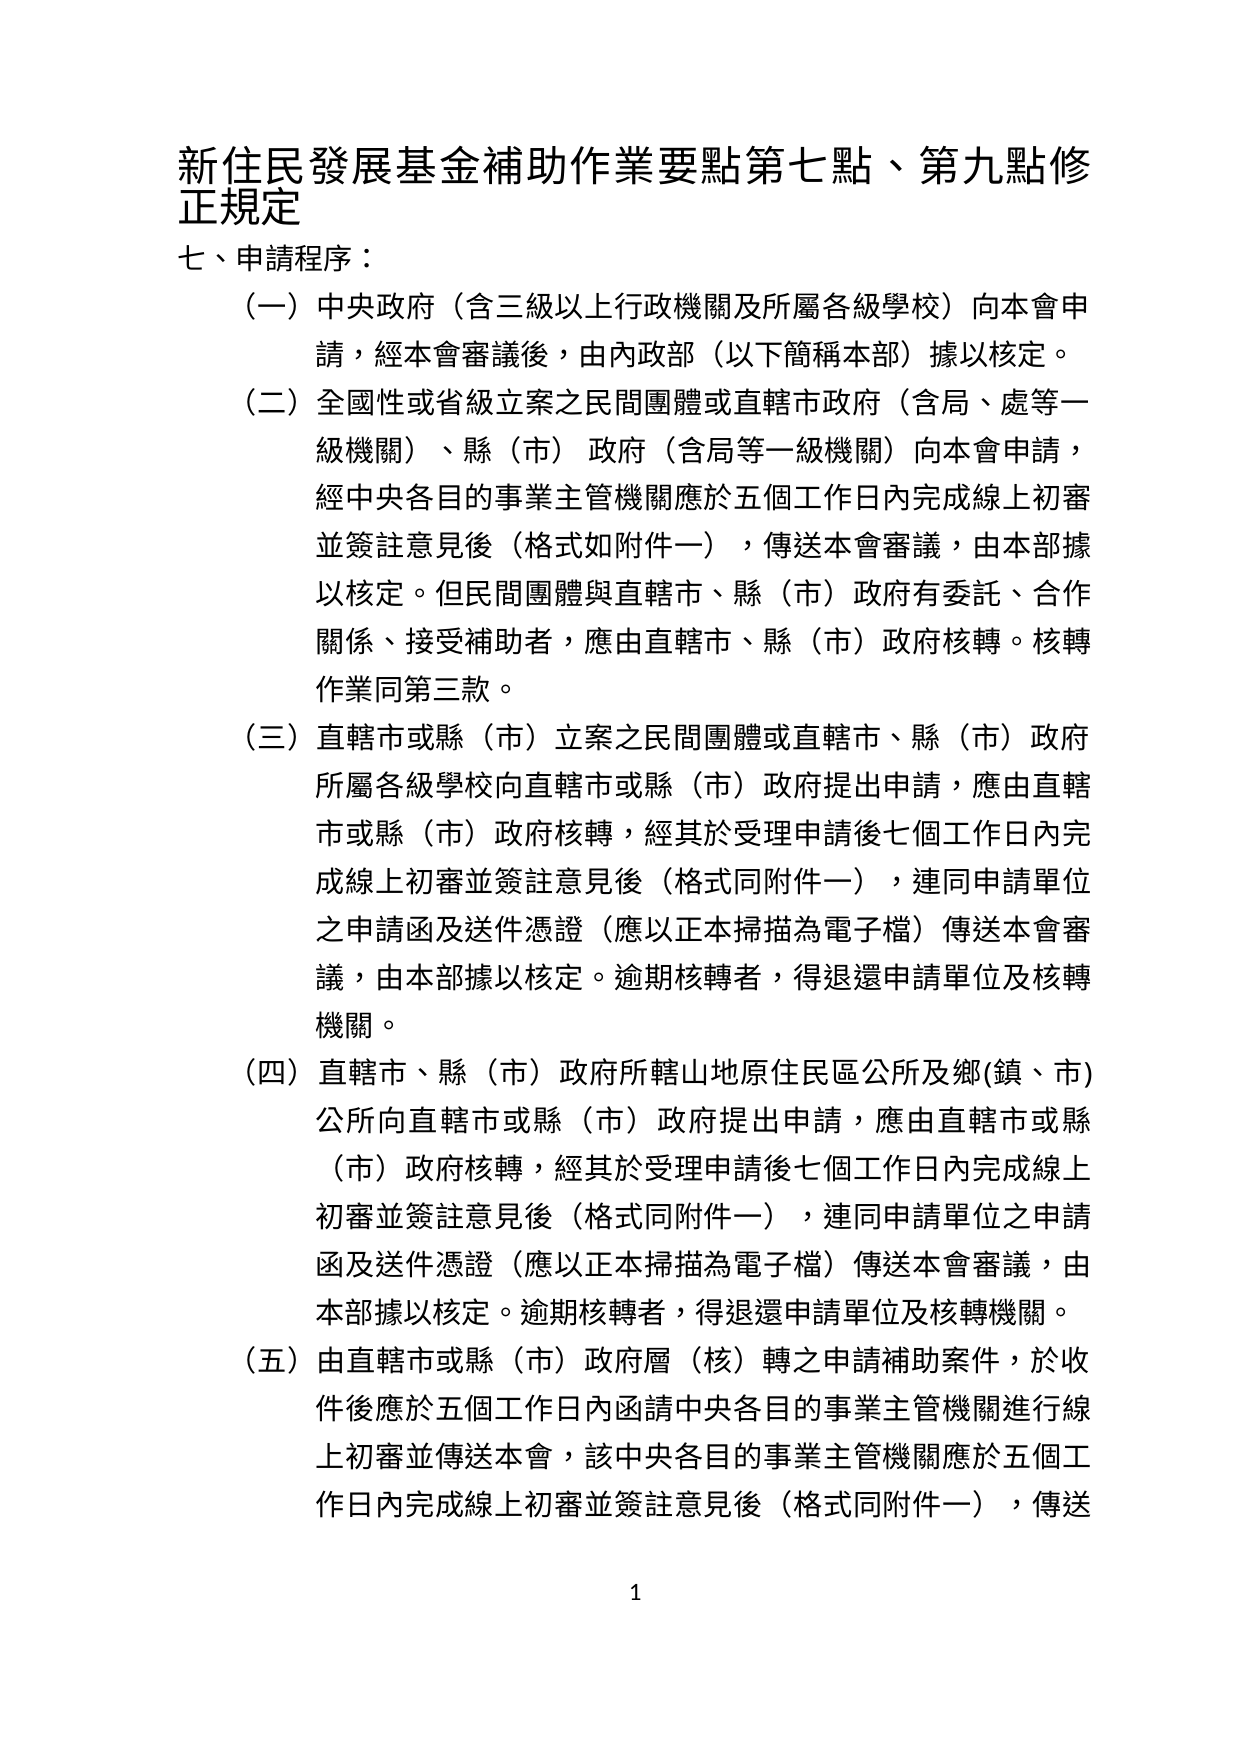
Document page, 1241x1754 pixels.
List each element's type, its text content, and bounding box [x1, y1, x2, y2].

text 新住民發展基金補助作業要點第七點、第九點修正規定 [177, 148, 1092, 231]
text 七、申請程序： [177, 231, 1092, 279]
text （五）由直轄市或縣（市）政府層（核）轉之申請補助案件，於收件後應於五個工作日內函請中央各目的事業主管機關進行線上初審並傳送本會，該中央各目的事業主管機關應於五個工作日內完成線上初審並簽註意見後（格式同附件一），傳送 [227, 1333, 1092, 1525]
text （四）直轄市、縣（市）政府所轄山地原住民區公所及鄉(鎮、市)公所向直轄市或縣（市）政府提出申請，應由直轄市或縣（市）政府核轉，經其於受理申請後七個工作日內完成線上初審並簽註意見後（格式同附件一），連同申請單位之申請函及送件憑證（應以正本掃描為電子檔）傳送本會審議，由本部據以核定。逾期核轉者，得退還申請單位及核轉機關。 [227, 1046, 1092, 1333]
text （一）中央政府（含三級以上行政機關及所屬各級學校）向本會申請，經本會審議後，由內政部（以下簡稱本部）據以核定。 [227, 279, 1092, 375]
text （二）全國性或省級立案之民間團體或直轄市政府（含局、處等一級機關）、縣（市） 政府（含局等一級機關）向本會申請，經中央各目的事業主管機關應於五個工作日內完成線上初審並簽註意見後（格式如附件一），傳送本會審議，由本部據以核定。但民間團體與直轄市、縣（市）政府有委託、合作關係、接受補助者，應由直轄市、縣（市）政府核轉。核轉作業同第三款。 [227, 375, 1092, 710]
text （三）直轄市或縣（市）立案之民間團體或直轄市、縣（市）政府所屬各級學校向直轄市或縣（市）政府提出申請，應由直轄市或縣（市）政府核轉，經其於受理申請後七個工作日內完成線上初審並簽註意見後（格式同附件一），連同申請單位之申請函及送件憑證（應以正本掃描為電子檔）傳送本會審議，由本部據以核定。逾期核轉者，得退還申請單位及核轉機關。 [227, 710, 1092, 1046]
